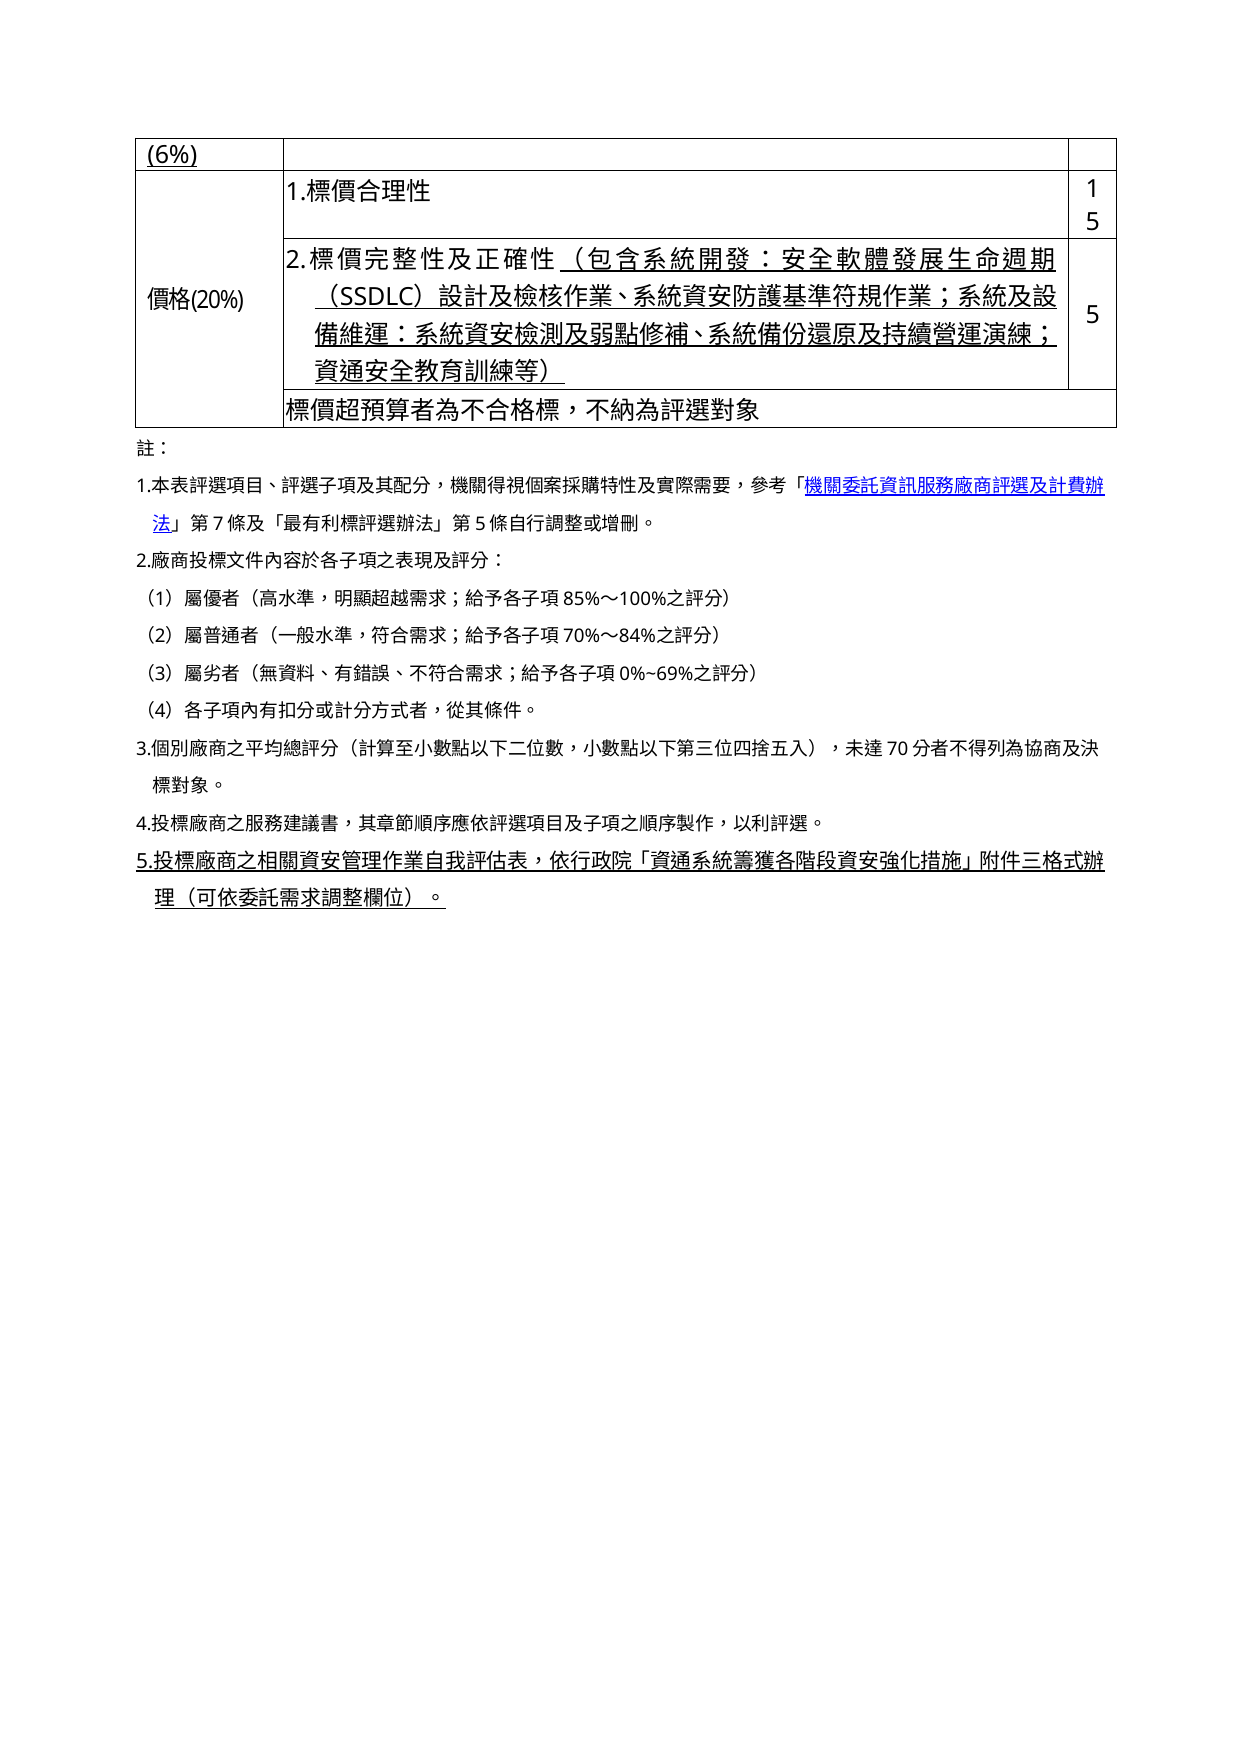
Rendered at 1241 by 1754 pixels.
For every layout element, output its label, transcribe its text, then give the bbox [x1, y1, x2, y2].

table_cell 標價超預算者為不合格標，不納為評選對象 [284, 390, 1116, 427]
text 3.個別廠商之平均總評分（計算至小數點以下二位數，小數點以下第三位四捨五入），未達70分者不得列為協商及決標對象。 [136, 728, 1104, 803]
text 註： [136, 428, 1104, 466]
text （4）各子項內有扣分或計分方式者，從其條件。 [136, 691, 1104, 728]
text （3）屬劣者（無資料、有錯誤、不符合需求；給予各子項0%~69%之評分） [136, 653, 1104, 691]
table_cell 2.標價完整性及正確性（包含系統開發：安全軟體發展生命週期（SSDLC）設計及檢核作業、系統資安防護基準符規作業；系統及設備維運：系統資安檢測及弱點修補、系統備份還原及持續營運演練；資通安全教育訓練等） [284, 239, 1068, 388]
table_cell [284, 139, 1068, 170]
table_cell (6%) [136, 139, 283, 170]
text （1）屬優者（高水準，明顯超越需求；給予各子項85%～100%之評分） [136, 578, 1104, 616]
text 4.投標廠商之服務建議書，其章節順序應依評選項目及子項之順序製作，以利評選。 [136, 803, 1104, 841]
table_cell [1069, 139, 1116, 170]
table_cell 1.標價合理性 [284, 171, 1068, 237]
text 2.廠商投標文件內容於各子項之表現及評分： [136, 541, 1104, 578]
text （2）屬普通者（一般水準，符合需求；給予各子項70%～84%之評分） [136, 616, 1104, 653]
text 5.投標廠商之相關資安管理作業自我評估表，依行政院「資通系統籌獲各階段資安強化措施」附件三格式辦 [136, 841, 1104, 870]
table_cell 價格(20%) [136, 171, 283, 427]
text 理（可依委託需求調整欄位）。 [136, 872, 1104, 916]
table_cell 15 [1069, 171, 1116, 237]
text 1.本表評選項目、評選子項及其配分，機關得視個案採購特性及實際需要，參考「機關委託資訊服務廠商評選及計費辦法」第7條及「最有利標評選辦法」第5條自行調整或增刪。 [136, 466, 1104, 541]
table_cell 5 [1069, 239, 1116, 388]
